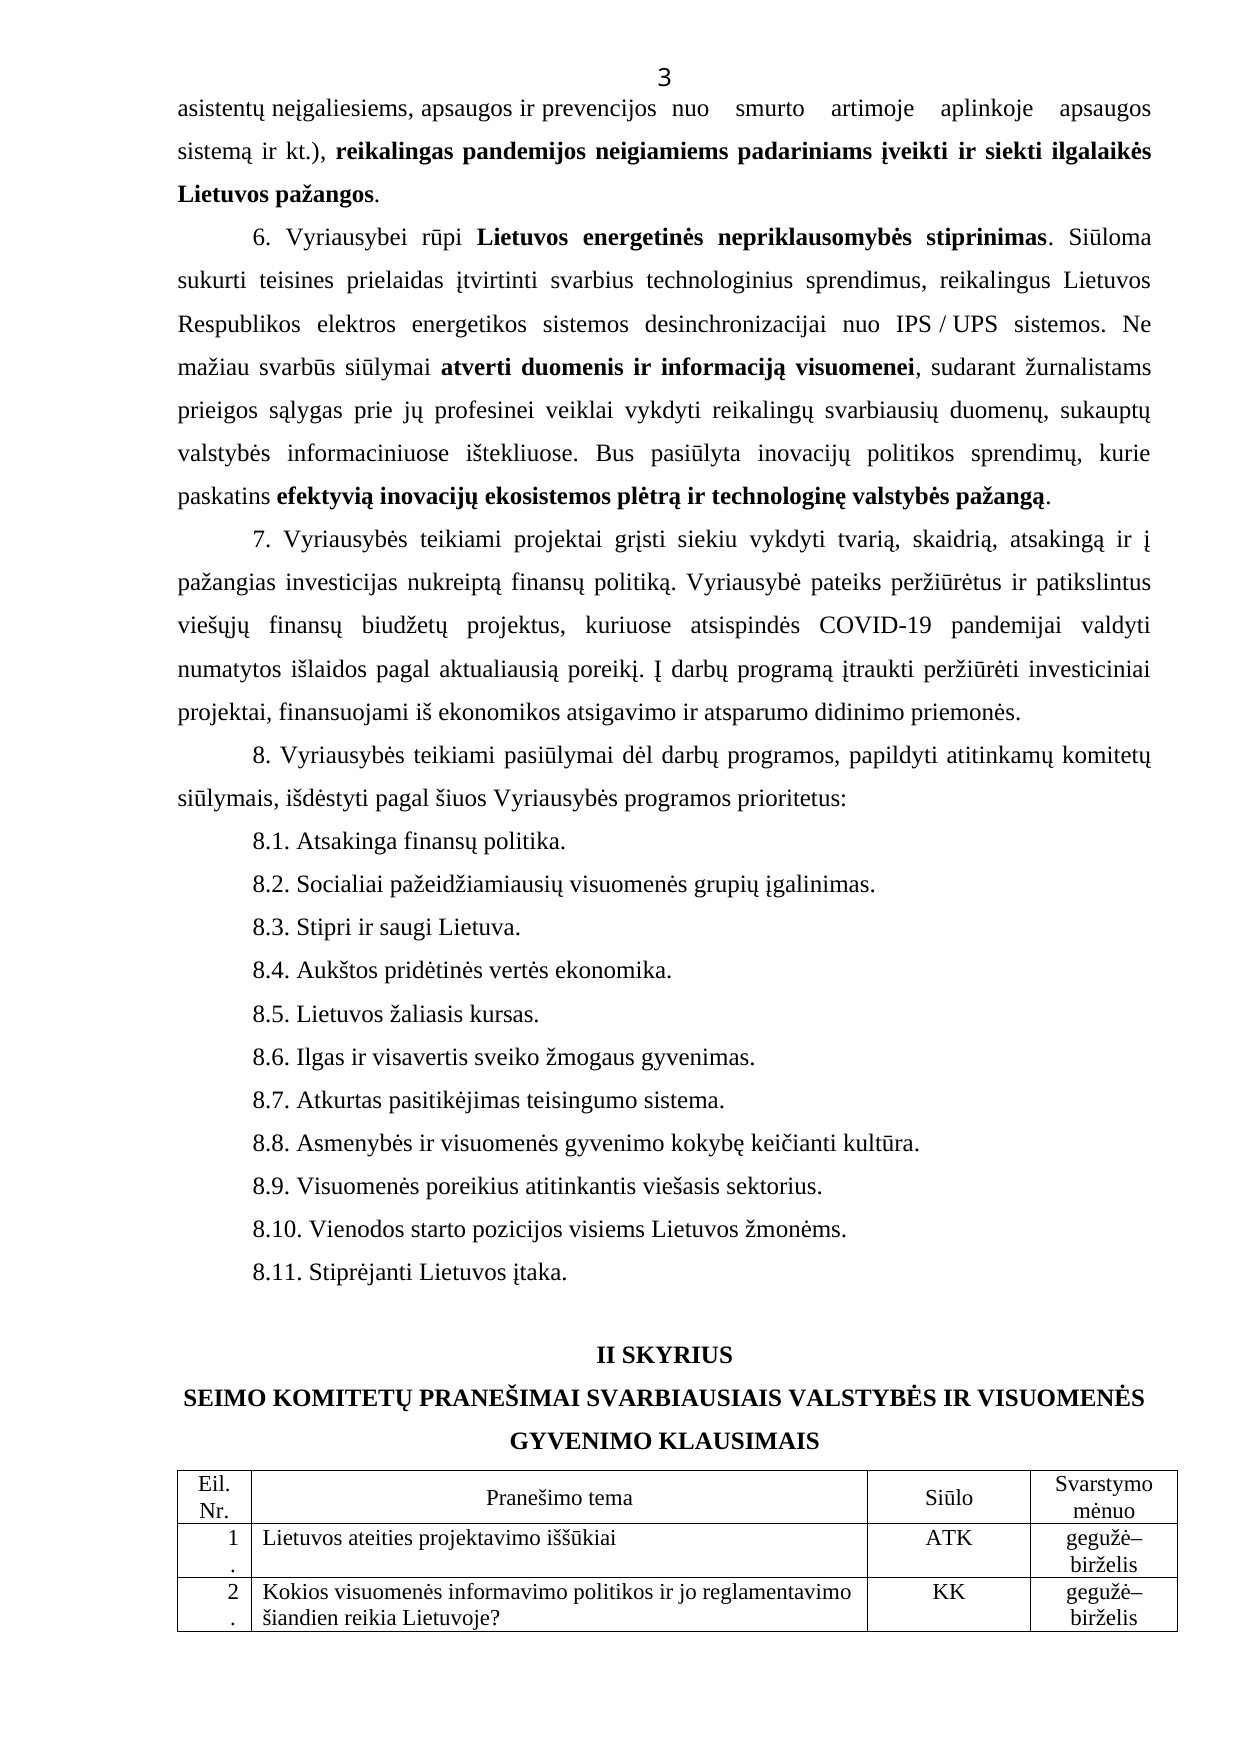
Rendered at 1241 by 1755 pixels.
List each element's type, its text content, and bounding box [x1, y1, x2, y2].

table_cell ATK [868, 1524, 1030, 1577]
text 7. Vyriausybės teikiami projektai grįsti siekiu vykdyti tvarią, skaidrią, atsakingą ir į pažangias investicijas nukreiptą finansų politiką. Vyriausybė pateiks peržiūrėtus ir patikslintus viešųjų finansų biudžetų projektus, kuriuose atsispindės COVID-19 pandemijai valdyti numatytos išlaidos pagal aktualiausią poreikį. Į darbų programą įtraukti peržiūrėti investiciniai projektai, finansuojami iš ekonomikos atsigavimo ir atsparumo didinimo priemonės. [177, 524, 1152, 726]
text 8.7. Atkurtas pasitikėjimas teisingumo sistema. [177, 1085, 1152, 1114]
text 6. Vyriausybei rūpi Lietuvos energetinės nepriklausomybės stiprinimas. Siūloma sukurti teisines prielaidas įtvirtinti svarbius technologinius sprendimus, reikalingus Lietuvos Respublikos elektros energetikos sistemos desinchronizacijai nuo IPS / UPS sistemos. Ne mažiau svarbūs siūlymai atverti duomenis ir informaciją visuomenei, sudarant žurnalistams prieigos sąlygas prie jų profesinei veiklai vykdyti reikalingų svarbiausių duomenų, sukauptų valstybės informaciniuose ištekliuose. Bus pasiūlyta inovacijų politikos sprendimų, kurie paskatins efektyvią inovacijų ekosistemos plėtrą ir technologinę valstybės pažangą. [177, 222, 1152, 510]
table_cell Lietuvos ateities projektavimo iššūkiai [252, 1524, 867, 1577]
text SEIMO KOMITETŲ PRANEŠIMAI SVARBIAUSIAIS VALSTYBĖS IR VISUOMENĖS GYVENIMO KLAUSIMAIS [177, 1383, 1152, 1455]
text 8.8. Asmenybės ir visuomenės gyvenimo kokybę keičianti kultūra. [177, 1128, 1152, 1157]
table_cell KK [868, 1578, 1030, 1631]
text 8.4. Aukštos pridėtinės vertės ekonomika. [177, 956, 1152, 984]
table_header Eil. Nr. [178, 1471, 251, 1523]
table_header Siūlo [868, 1471, 1030, 1523]
text II SKYRIUS [177, 1340, 1152, 1369]
table_cell Kokios visuomenės informavimo politikos ir jo reglamentavimo šiandien reikia Lietuvoje? [252, 1578, 867, 1631]
text 8.9. Visuomenės poreikius atitinkantis viešasis sektorius. [177, 1171, 1152, 1200]
text 8.5. Lietuvos žaliasis kursas. [177, 999, 1152, 1027]
text 8. Vyriausybės teikiami pasiūlymai dėl darbų programos, papildyti atitinkamų komitetų siūlymais, išdėstyti pagal šiuos Vyriausybės programos prioritetus: [177, 740, 1152, 812]
table_cell gegužė– birželis [1031, 1578, 1177, 1631]
table_cell gegužė– birželis [1031, 1524, 1177, 1577]
text asistentų neįgaliesiems, apsaugos ir prevencijos nuo smurto artimoje aplinkoje apsaugos sistemą ir kt.), reikalingas pandemijos neigiamiems padariniams įveikti ir siekti ilgalaikės Lietuvos pažangos. [177, 93, 1152, 208]
text 8.10. Vienodos starto pozicijos visiems Lietuvos žmonėms. [177, 1214, 1152, 1243]
text 8.6. Ilgas ir visavertis sveiko žmogaus gyvenimas. [177, 1042, 1152, 1071]
table_header Pranešimo tema [252, 1471, 867, 1523]
table_cell [178, 1578, 251, 1631]
text 8.1. Atsakinga finansų politika. [177, 826, 1152, 855]
text 8.3. Stipri ir saugi Lietuva. [177, 912, 1152, 941]
table_cell [178, 1524, 251, 1577]
text 8.2. Socialiai pažeidžiamiausių visuomenės grupių įgalinimas. [177, 869, 1152, 898]
table_header Svarstymo mėnuo [1031, 1471, 1177, 1523]
text 8.11. Stiprėjanti Lietuvos įtaka. [177, 1257, 1152, 1286]
